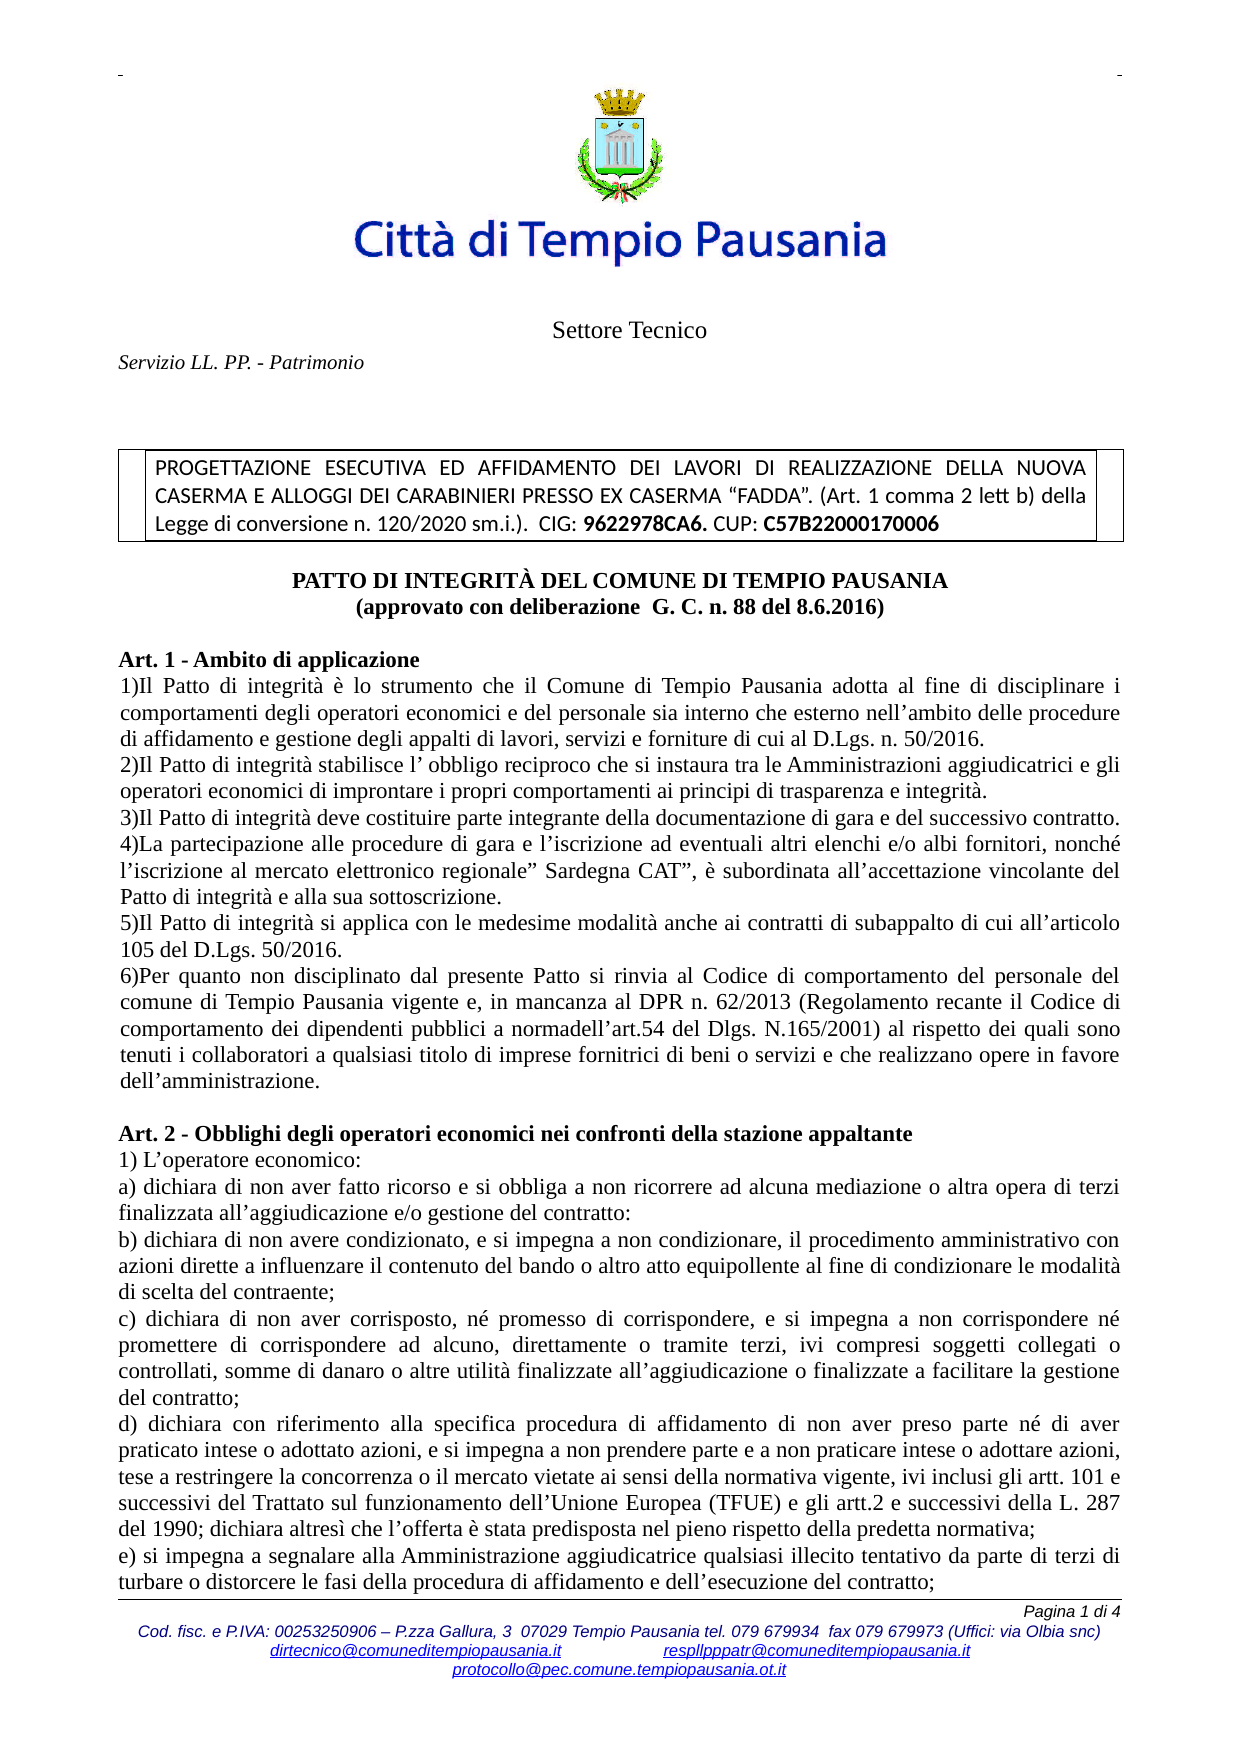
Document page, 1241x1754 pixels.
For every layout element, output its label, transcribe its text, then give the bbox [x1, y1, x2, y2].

list La partecipazione alle procedure di gara e l’iscrizione ad eventuali altri elenchi e/o albi fornitori, nonché l’iscrizione al mercato elettronico regionale” Sardegna CAT”, è subordinata all’accettazione vincolante del Patto di integrità e alla sua sottoscrizione. [120, 830, 1122, 909]
picture [122, 73, 1118, 287]
text Art. 1 - Ambito di applicazione [118, 646, 1122, 672]
text a) dichiara di non aver fatto ricorso e si obbliga a non ricorrere ad alcuna mediazione o altra opera di terzi finalizzata all’aggiudicazione e/o gestione del contratto: [118, 1173, 1122, 1226]
list Il Patto di integrità stabilisce l’ obbligo reciproco che si instaura tra le Amministrazioni aggiudicatrici e gli operatori economici di improntare i propri comportamenti ai principi di trasparenza e integrità. [120, 751, 1122, 804]
list Il Patto di integrità è lo strumento che il Comune di Tempio Pausania adotta al fine di disciplinare i comportamenti degli operatori economici e del personale sia interno che esterno nell’ambito delle procedure di affidamento e gestione degli appalti di lavori, servizi e forniture di cui al D.Lgs. n. 50/2016. [120, 672, 1122, 751]
text e) si impegna a segnalare alla Amministrazione aggiudicatrice qualsiasi illecito tentativo da parte di terzi di turbare o distorcere le fasi della procedura di affidamento e dell’esecuzione del contratto; [118, 1542, 1122, 1594]
table_header PROGETTAZIONE ESECUTIVA ED AFFIDAMENTO DEI LAVORI DI REALIZZAZIONE DELLA NUOVA CASERMA E ALLOGGI DEI CARABINIERI PRESSO EX CASERMA “FADDA”. (Art. 1 comma 2 lett b) della Legge di conversione n. 120/2020 sm.i.). CIG: 9622978CA6. CUP: C57B22000170006 [146, 451, 1096, 540]
list Per quanto non disciplinato dal presente Patto si rinvia al Codice di comportamento del personale del comune di Tempio Pausania vigente e, in mancanza al DPR n. 62/2013 (Regolamento recante il Codice di comportamento dei dipendenti pubblici a normadell’art.54 del Dlgs. N.165/2001) al rispetto dei quali sono tenuti i collaboratori a qualsiasi titolo di imprese fornitrici di beni o servizi e che realizzano opere in favore dell’amministrazione. [120, 962, 1122, 1094]
list Il Patto di integrità deve costituire parte integrante della documentazione di gara e del successivo contratto. [120, 804, 1122, 830]
text Servizio LL. PP. - Patrimonio [118, 350, 1122, 374]
text Settore Tecnico [118, 315, 1122, 344]
list Il Patto di integrità si applica con le medesime modalità anche ai contratti di subappalto di cui all’articolo 105 del D.Lgs. 50/2016. [120, 909, 1122, 962]
text PATTO DI INTEGRITÀ DEL COMUNE DI TEMPIO PAUSANIA [118, 567, 1122, 593]
text (approvato con deliberazione G. C. n. 88 del 8.6.2016) [118, 593, 1122, 619]
text Art. 2 - Obblighi degli operatori economici nei confronti della stazione appaltante [118, 1120, 1122, 1147]
text d) dichiara con riferimento alla specifica procedura di affidamento di non aver preso parte né di aver praticato intese o adottato azioni, e si impegna a non prendere parte e a non praticare intese o adottare azioni, tese a restringere la concorrenza o il mercato vietate ai sensi della normativa vigente, ivi inclusi gli artt. 101 e successivi del Trattato sul funzionamento dell’Unione Europea (TFUE) e gli artt.2 e successivi della L. 287 del 1990; dichiara altresì che l’offerta è stata predisposta nel pieno rispetto della predetta normativa; [118, 1410, 1122, 1542]
text 1) L’operatore economico: [118, 1147, 1122, 1173]
text c) dichiara di non aver corrisposto, né promesso di corrispondere, e si impegna a non corrispondere né promettere di corrispondere ad alcuno, direttamente o tramite terzi, ivi compresi soggetti collegati o controllati, somme di danaro o altre utilità finalizzate all’aggiudicazione o finalizzate a facilitare la gestione del contratto; [118, 1305, 1122, 1410]
text b) dichiara di non avere condizionato, e si impegna a non condizionare, il procedimento amministrativo con azioni dirette a influenzare il contenuto del bando o altro atto equipollente al fine di condizionare le modalità di scelta del contraente; [118, 1226, 1122, 1305]
